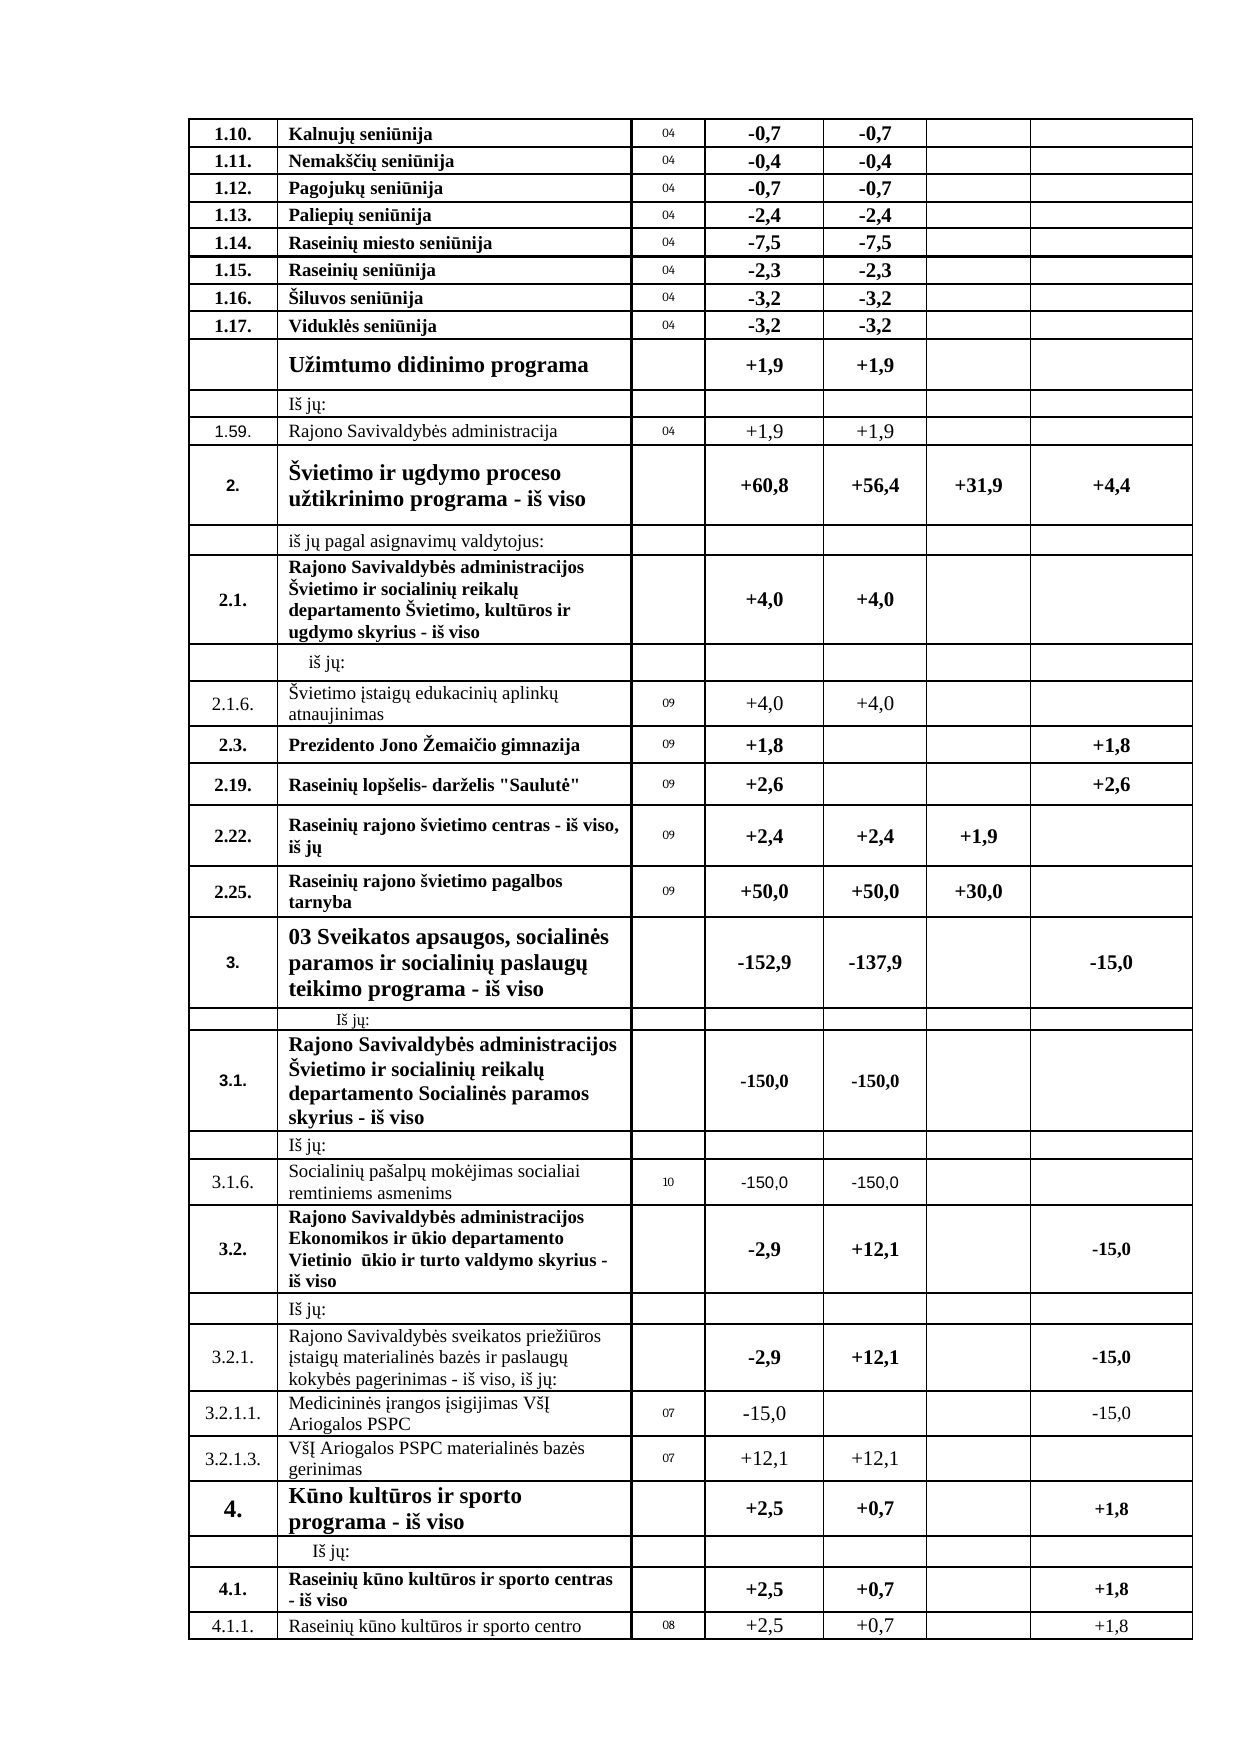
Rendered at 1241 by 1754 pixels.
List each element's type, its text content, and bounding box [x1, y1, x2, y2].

table_cell 04 [633, 229, 704, 255]
table_cell [927, 175, 1030, 201]
table_cell Rajono Savivaldybės administracijos Ekonomikos ir ūkio departamento Vietinio ūkio ir turto valdymo skyrius - iš viso [278, 1206, 630, 1292]
table_cell Iš jų: [278, 1009, 630, 1029]
table_cell [824, 526, 926, 554]
table_cell [1031, 1437, 1192, 1480]
table_cell 2.22. [190, 806, 277, 865]
table_cell 09 [633, 867, 704, 916]
table_cell VšĮ Ariogalos PSPC materialinės bazės gerinimas [278, 1437, 630, 1480]
table_cell +0,7 [824, 1482, 926, 1535]
table_cell [1031, 148, 1192, 173]
table_cell [633, 1568, 704, 1611]
table_cell 2.25. [190, 867, 277, 916]
table_cell [927, 203, 1030, 227]
table_cell Raseinių kūno kultūros ir sporto centro [278, 1613, 630, 1638]
table_cell [927, 918, 1030, 1007]
table_cell [927, 258, 1030, 283]
table_cell 3. [190, 918, 277, 1007]
table_cell [927, 645, 1030, 680]
table_cell [927, 1294, 1030, 1323]
table_cell 3.2.1. [190, 1325, 277, 1389]
table_cell +56,4 [824, 446, 926, 524]
table_cell +1,8 [1031, 1568, 1192, 1611]
table_cell [927, 418, 1030, 444]
table_cell 1.17. [190, 312, 277, 338]
table_cell [633, 1294, 704, 1323]
table_cell -2,9 [706, 1325, 823, 1389]
table_cell 4. [190, 1482, 277, 1535]
table_cell +1,8 [1031, 1613, 1192, 1638]
table_cell [927, 120, 1030, 146]
table_cell [1031, 418, 1192, 444]
table_cell -15,0 [1031, 1206, 1192, 1292]
table_cell 1.14. [190, 229, 277, 255]
table_cell 04 [633, 148, 704, 173]
table_cell 1.59. [190, 418, 277, 444]
table_cell -3,2 [706, 312, 823, 338]
table_cell [927, 727, 1030, 762]
table_cell [1031, 526, 1192, 554]
table_cell [927, 1437, 1030, 1480]
table_cell 2.3. [190, 727, 277, 762]
table_cell +50,0 [824, 867, 926, 916]
table_cell 09 [633, 727, 704, 762]
table_cell [1031, 285, 1192, 310]
table_cell 07 [633, 1392, 704, 1435]
table_cell [1031, 312, 1192, 338]
table_cell [190, 1132, 277, 1158]
table_cell 3.1. [190, 1031, 277, 1130]
table_cell [190, 645, 277, 680]
table_cell +1,9 [706, 418, 823, 444]
table_cell Pagojukų seniūnija [278, 175, 630, 201]
table_cell +2,4 [706, 806, 823, 865]
table_cell Raseinių kūno kultūros ir sporto centras - iš viso [278, 1568, 630, 1611]
table_cell 1.12. [190, 175, 277, 201]
table_cell Medicininės įrangos įsigijimas VšĮ Ariogalos PSPC [278, 1392, 630, 1435]
table_cell [706, 1009, 823, 1029]
table_cell 3.2. [190, 1206, 277, 1292]
table_cell Švietimo įstaigų edukacinių aplinkų atnaujinimas [278, 682, 630, 725]
table_cell [1031, 556, 1192, 642]
table_cell +4,0 [706, 556, 823, 642]
table_cell 09 [633, 764, 704, 804]
table_cell +12,1 [706, 1437, 823, 1480]
table_cell -3,2 [824, 312, 926, 338]
table_cell 04 [633, 120, 704, 146]
table_cell -150,0 [706, 1160, 823, 1203]
table_cell [824, 1294, 926, 1323]
table_cell [927, 682, 1030, 725]
table_cell +4,4 [1031, 446, 1192, 524]
table_cell [927, 1537, 1030, 1566]
table_cell +1,9 [927, 806, 1030, 865]
table_cell +1,8 [706, 727, 823, 762]
table_cell Iš jų: [278, 1294, 630, 1323]
table_cell [633, 446, 704, 524]
table_cell 1.13. [190, 203, 277, 227]
table_cell [633, 918, 704, 1007]
table_cell +50,0 [706, 867, 823, 916]
table_cell [927, 391, 1030, 416]
table_cell Rajono Savivaldybės sveikatos priežiūros įstaigų materialinės bazės ir paslaugų kokybės pagerinimas - iš viso, iš jų: [278, 1325, 630, 1389]
table_cell [633, 340, 704, 389]
table_cell [927, 148, 1030, 173]
table_cell [706, 1537, 823, 1566]
table_cell Kalnujų seniūnija [278, 120, 630, 146]
table_cell Iš jų: [278, 391, 630, 416]
table_cell -152,9 [706, 918, 823, 1007]
table_cell -3,2 [824, 285, 926, 310]
table_cell [190, 526, 277, 554]
table_cell [1031, 1160, 1192, 1203]
table_cell [1031, 867, 1192, 916]
table_cell [824, 1537, 926, 1566]
table_cell [1031, 1009, 1192, 1029]
table_cell [633, 1537, 704, 1566]
table_cell [1031, 258, 1192, 283]
table_cell 3.1.6. [190, 1160, 277, 1203]
table_cell [927, 340, 1030, 389]
table_cell Iš jų: [278, 1537, 630, 1566]
table_cell [1031, 229, 1192, 255]
table_cell -2,4 [706, 203, 823, 227]
table_cell [706, 526, 823, 554]
table_cell [1031, 806, 1192, 865]
table_cell Kūno kultūros ir sporto programa - iš viso [278, 1482, 630, 1535]
table_cell 04 [633, 258, 704, 283]
table_cell iš jų: [278, 645, 630, 680]
table_cell 1.10. [190, 120, 277, 146]
table_cell Rajono Savivaldybės administracijos Švietimo ir socialinių reikalų departamento Socialinės paramos skyrius - iš viso [278, 1031, 630, 1130]
table_cell +2,5 [706, 1568, 823, 1611]
table_cell Raseinių lopšelis- darželis "Saulutė" [278, 764, 630, 804]
table_cell [824, 727, 926, 762]
table_cell [190, 391, 277, 416]
table_cell 09 [633, 806, 704, 865]
table_cell Iš jų: [278, 1132, 630, 1158]
table_cell -15,0 [706, 1392, 823, 1435]
table_cell [190, 1294, 277, 1323]
table_cell 2.1. [190, 556, 277, 642]
table_cell +2,6 [1031, 764, 1192, 804]
table_cell [927, 764, 1030, 804]
table_cell [1031, 1132, 1192, 1158]
table_cell +1,9 [706, 340, 823, 389]
table_cell +2,5 [706, 1613, 823, 1638]
table_cell -137,9 [824, 918, 926, 1007]
table_cell Rajono Savivaldybės administracija [278, 418, 630, 444]
table_cell Paliepių seniūnija [278, 203, 630, 227]
table_cell +30,0 [927, 867, 1030, 916]
table_cell [190, 1009, 277, 1029]
table_cell +0,7 [824, 1568, 926, 1611]
table_cell 1.15. [190, 258, 277, 283]
table_cell 2. [190, 446, 277, 524]
table_cell -3,2 [706, 285, 823, 310]
table_cell [1031, 391, 1192, 416]
table_cell [927, 556, 1030, 642]
table_cell [633, 645, 704, 680]
table_cell Raseinių rajono švietimo centras - iš viso, iš jų [278, 806, 630, 865]
table_cell 04 [633, 203, 704, 227]
table_cell [633, 556, 704, 642]
table_cell [824, 764, 926, 804]
table_cell +2,4 [824, 806, 926, 865]
table_cell Šiluvos seniūnija [278, 285, 630, 310]
table_cell 07 [633, 1437, 704, 1480]
table_cell 04 [633, 285, 704, 310]
table_cell [824, 645, 926, 680]
table_cell -0,7 [706, 175, 823, 201]
table_cell Švietimo ir ugdymo proceso užtikrinimo programa - iš viso [278, 446, 630, 524]
table_cell [824, 1392, 926, 1435]
table_cell 4.1. [190, 1568, 277, 1611]
table_cell +1,8 [1031, 1482, 1192, 1535]
table_cell [927, 526, 1030, 554]
table_cell [1031, 175, 1192, 201]
table_cell [927, 1206, 1030, 1292]
table_cell [1031, 1031, 1192, 1130]
table_cell -15,0 [1031, 918, 1192, 1007]
table_cell +4,0 [824, 556, 926, 642]
table_cell [927, 1482, 1030, 1535]
table_cell 2.1.6. [190, 682, 277, 725]
table_cell 09 [633, 682, 704, 725]
table_cell [927, 229, 1030, 255]
table_cell [633, 1325, 704, 1389]
table_cell [927, 312, 1030, 338]
table_cell -0,7 [706, 120, 823, 146]
table_cell +12,1 [824, 1325, 926, 1389]
table_cell Viduklės seniūnija [278, 312, 630, 338]
table_cell 04 [633, 418, 704, 444]
table_cell [927, 285, 1030, 310]
table_cell Rajono Savivaldybės administracijos Švietimo ir socialinių reikalų departamento Švietimo, kultūros ir ugdymo skyrius - iš viso [278, 556, 630, 642]
table_cell iš jų pagal asignavimų valdytojus: [278, 526, 630, 554]
table_cell [927, 1568, 1030, 1611]
table_cell [927, 1031, 1030, 1130]
table_cell [706, 1132, 823, 1158]
table_cell Užimtumo didinimo programa [278, 340, 630, 389]
table_cell 1.16. [190, 285, 277, 310]
table_cell -2,3 [706, 258, 823, 283]
table_cell [633, 1482, 704, 1535]
table_cell [927, 1160, 1030, 1203]
table_cell -7,5 [824, 229, 926, 255]
table_cell Raseinių rajono švietimo pagalbos tarnyba [278, 867, 630, 916]
table_cell [633, 1009, 704, 1029]
table_cell [706, 645, 823, 680]
table_cell [190, 1537, 277, 1566]
table_cell -0,7 [824, 120, 926, 146]
table_cell [1031, 340, 1192, 389]
table_cell -2,3 [824, 258, 926, 283]
table_cell [1031, 120, 1192, 146]
table_cell 1.11. [190, 148, 277, 173]
table_cell Raseinių miesto seniūnija [278, 229, 630, 255]
table_cell [190, 340, 277, 389]
table_cell +4,0 [824, 682, 926, 725]
table_cell Raseinių seniūnija [278, 258, 630, 283]
table_cell -2,4 [824, 203, 926, 227]
table_cell [1031, 203, 1192, 227]
table_cell -150,0 [706, 1031, 823, 1130]
table_cell +2,6 [706, 764, 823, 804]
table_cell -7,5 [706, 229, 823, 255]
table_cell [927, 1132, 1030, 1158]
table_cell [1031, 682, 1192, 725]
table_cell +4,0 [706, 682, 823, 725]
table_cell 04 [633, 175, 704, 201]
table_cell -15,0 [1031, 1325, 1192, 1389]
table_cell 4.1.1. [190, 1613, 277, 1638]
table_cell [927, 1325, 1030, 1389]
table_cell [824, 1132, 926, 1158]
table_cell [633, 391, 704, 416]
table_cell 3.2.1.1. [190, 1392, 277, 1435]
table_cell [706, 391, 823, 416]
table_cell Prezidento Jono Žemaičio gimnazija [278, 727, 630, 762]
table_cell [927, 1613, 1030, 1638]
table_cell 04 [633, 312, 704, 338]
table_cell [1031, 1294, 1192, 1323]
table_cell Nemakščių seniūnija [278, 148, 630, 173]
table_cell [824, 1009, 926, 1029]
table_cell +1,9 [824, 418, 926, 444]
table_cell +31,9 [927, 446, 1030, 524]
table_cell [633, 526, 704, 554]
table_cell 03 Sveikatos apsaugos, socialinės paramos ir socialinių paslaugų teikimo programa - iš viso [278, 918, 630, 1007]
table_cell -0,7 [824, 175, 926, 201]
table_cell [706, 1294, 823, 1323]
table_cell [633, 1031, 704, 1130]
table_cell [824, 391, 926, 416]
table_cell -0,4 [706, 148, 823, 173]
table_cell +1,9 [824, 340, 926, 389]
table_cell 08 [633, 1613, 704, 1638]
table_cell +60,8 [706, 446, 823, 524]
table_cell +0,7 [824, 1613, 926, 1638]
table_cell +12,1 [824, 1206, 926, 1292]
table_cell +2,5 [706, 1482, 823, 1535]
table_cell +1,8 [1031, 727, 1192, 762]
table_cell -15,0 [1031, 1392, 1192, 1435]
table_cell +12,1 [824, 1437, 926, 1480]
table_cell [927, 1392, 1030, 1435]
table_cell [927, 1009, 1030, 1029]
table_cell Socialinių pašalpų mokėjimas socialiai remtiniems asmenims [278, 1160, 630, 1203]
table_cell 3.2.1.3. [190, 1437, 277, 1480]
table_cell -150,0 [824, 1031, 926, 1130]
table_cell [1031, 645, 1192, 680]
table_cell [633, 1132, 704, 1158]
table_cell -2,9 [706, 1206, 823, 1292]
table_cell 2.19. [190, 764, 277, 804]
table_cell [1031, 1537, 1192, 1566]
table_cell -0,4 [824, 148, 926, 173]
table_cell -150,0 [824, 1160, 926, 1203]
table_cell [633, 1206, 704, 1292]
table_cell 10 [633, 1160, 704, 1203]
